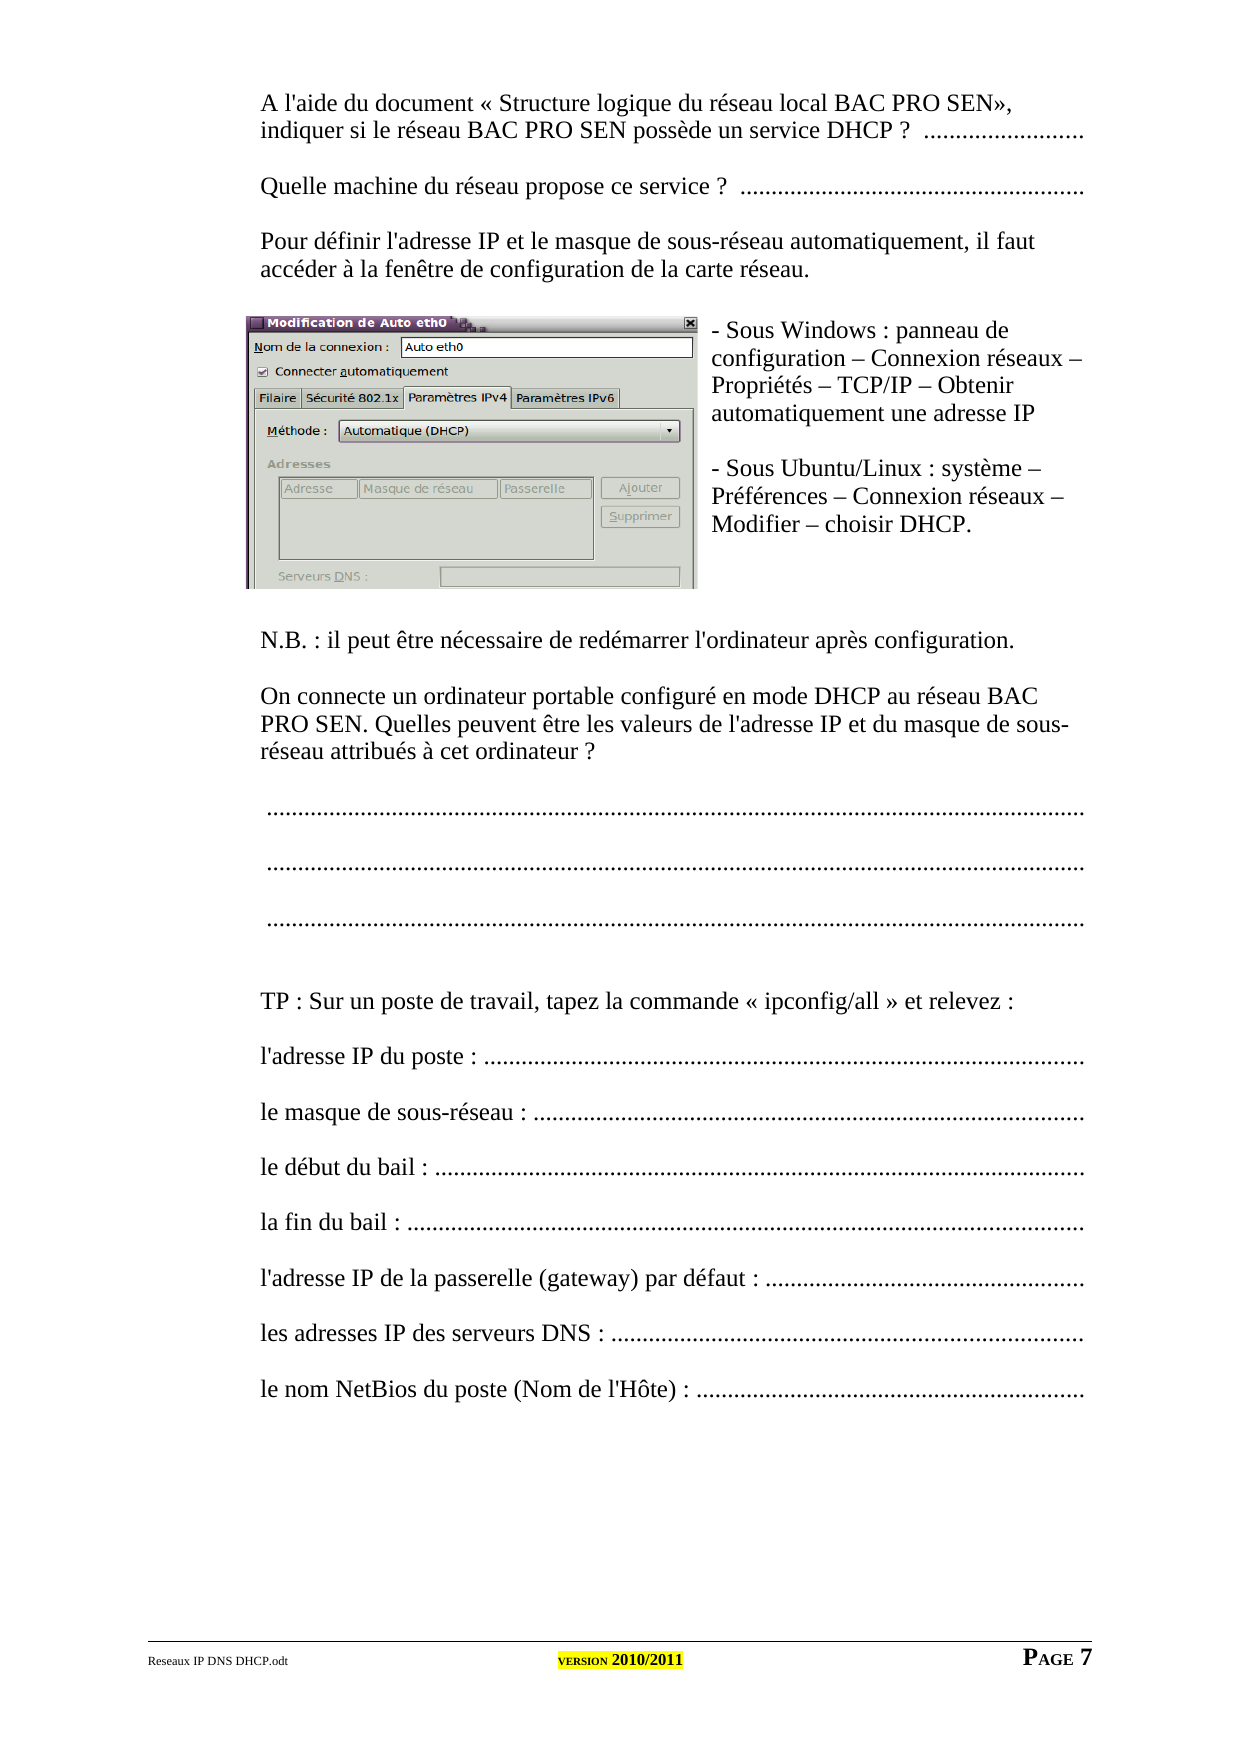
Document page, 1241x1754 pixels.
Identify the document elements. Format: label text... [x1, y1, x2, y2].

table_header - Sous Windows : panneau de configuration – Connexion réseaux – Propriétés – TCP/IP – Obtenir automatiquement une adresse IP - Sous Ubuntu/Linux : système – Préférences – Connexion réseaux – Modifier – choisir DHCP. [705, 310, 1092, 627]
table_header [240, 310, 705, 627]
list N.B. : il peut être nécessaire de redémarrer l'ordinateur après configuration. On connecte un ordinateur portable configuré en mode DHCP au réseau BAC PRO SEN. Quelles peuvent être les valeurs de l'adresse IP et du masque de sous-réseau attribués à cet ordinateur ? Une adresse comprise dans la plage d'adresses 192.168.10.100 à 192.168.10.250 Masque de sous-réseau : 255.255.255.0 TP : Sur un poste de travail, tapez la commande « ipconfig/all » et relevez : l'adresse IP du poste : le masque de sous-réseau : le début du bail : la fin du bail : l'adresse IP de la passerelle (gateway) par défaut : les adresses IP des serveurs DNS : le nom NetBios du poste (Nom de l'Hôte) : [223, 627, 1092, 1402]
list Protocole réseau dont le rôle est d'assurer la configuration automatique des paramètres IP d'une station, notamment en lui assignant automatiquement une adresse IP Quels sont les paramètres IP fournis par un service DHCP ? adresse IP masque de sous-réseau le début et la fin du bail adresse IP de la passerelle par défaut adresses IP des serveurs DNS (une adresse principale et une adresse de secours) adresses IP des serveurs NBNS (NetBios Name Service) ou WINS Nom NetBios : un nom NetBios est un nom qui permet d'identifier une machine sur un réseau local. - exemples sur le réseau Bac Pro SEN : L'adresse 192.168.10.4 a pour nom NetBios « PROF-H304 » L'adresse 192.168.10.20 a pour nom NetBios « Bacprosen » A l'aide du document « Structure logique du réseau local BAC PRO SEN», indiquer si le réseau BAC PRO SEN possède un service DHCP ? oui Quelle machine du réseau propose ce service ? le serveur bacprosen Pour définir l'adresse IP et le masque de sous-réseau automatiquement, il faut accéder à la fenêtre de configuration de la carte réseau. [223, 89, 1092, 310]
picture [245, 316, 698, 589]
